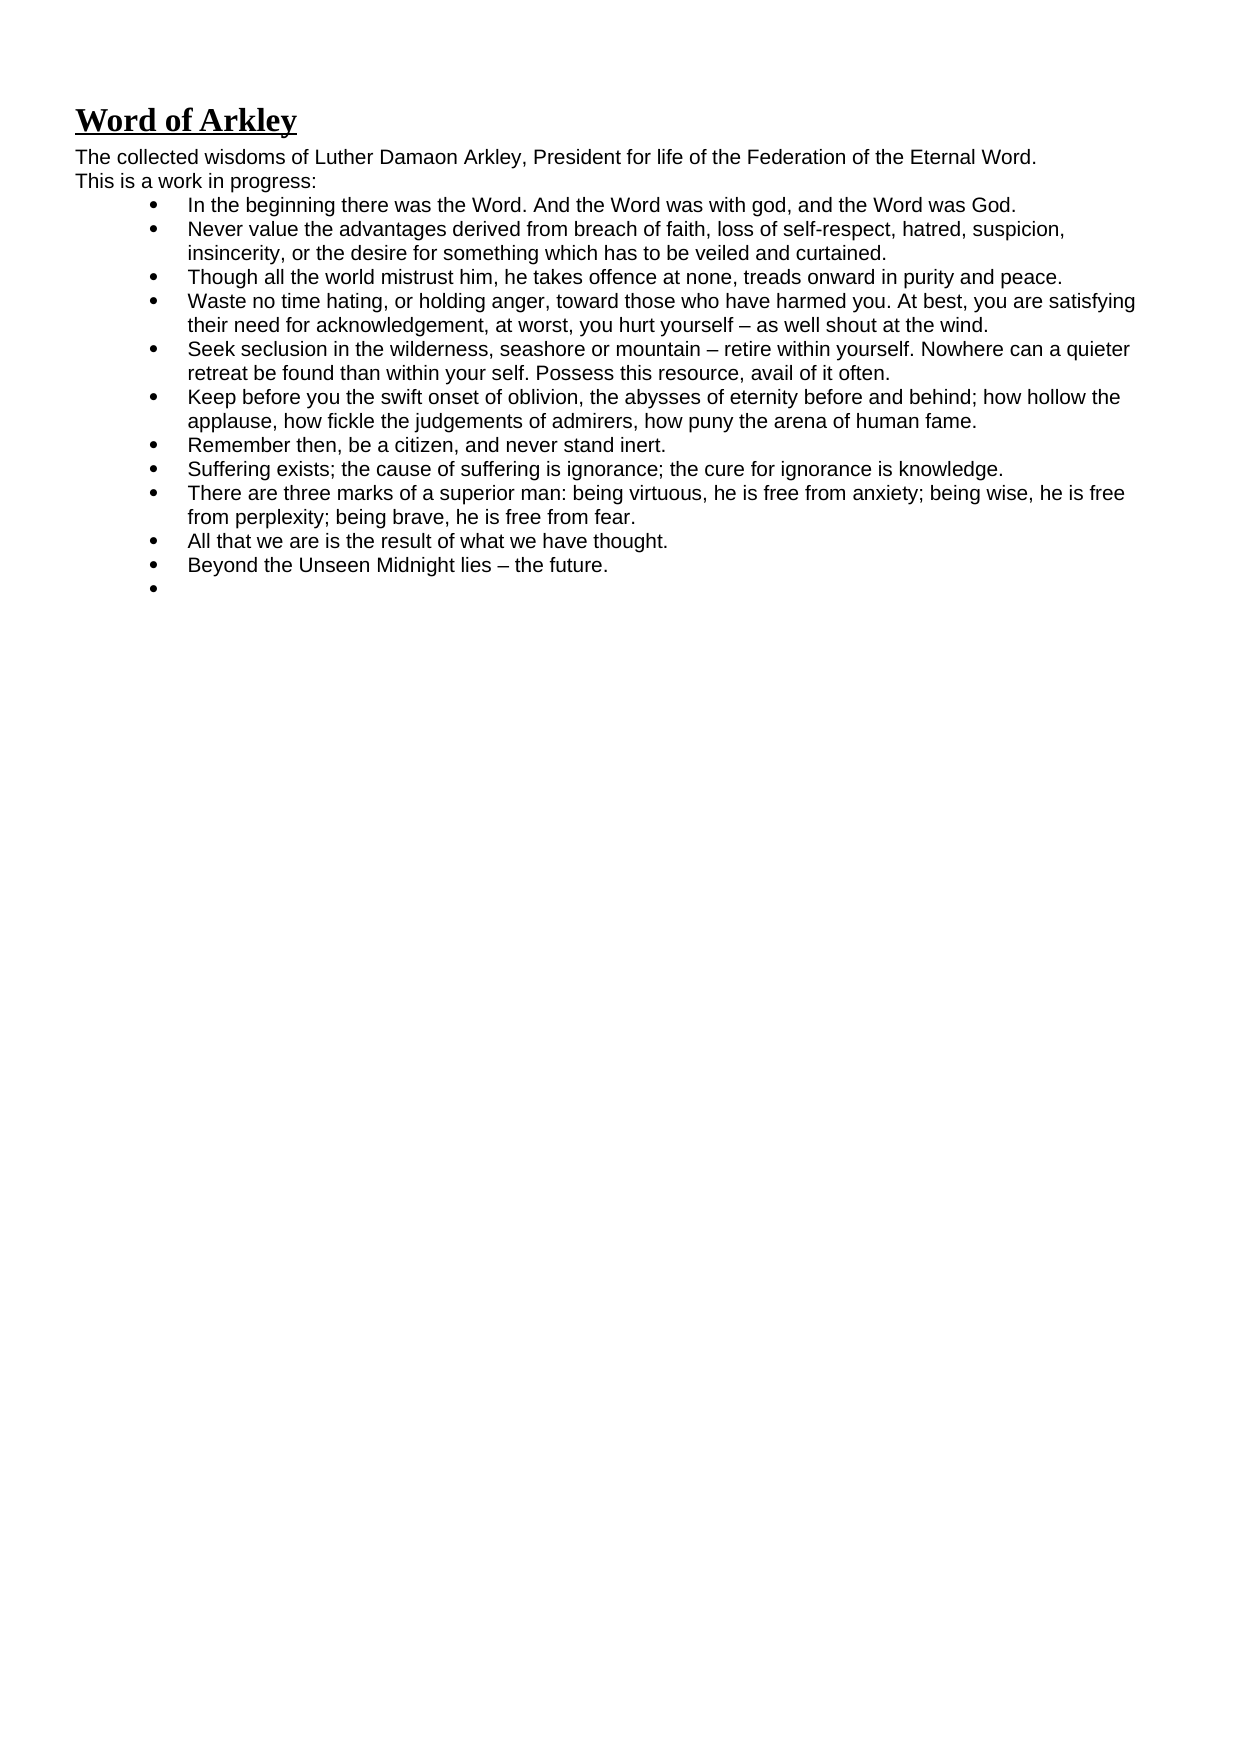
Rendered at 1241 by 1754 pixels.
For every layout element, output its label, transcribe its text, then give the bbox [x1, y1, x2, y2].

text This is a work in progress: [75, 168, 1165, 192]
text The collected wisdoms of Luther Damaon Arkley, President for life of the Federation of the Eternal Word. [75, 144, 1165, 168]
list Suffering exists; the cause of suffering is ignorance; the cure for ignorance is knowledge. [150, 457, 1165, 481]
list All that we are is the result of what we have thought. [150, 529, 1165, 553]
list Though all the world mistrust him, he takes offence at none, treads onward in purity and peace. [150, 264, 1165, 289]
list Remember then, be a citizen, and never stand inert. [150, 433, 1165, 457]
list Keep before you the swift onset of oblivion, the abysses of eternity before and behind; how hollow the applause, how fickle the judgements of admirers, how puny the arena of human fame. [150, 385, 1165, 433]
subtitle Word of Arkley [75, 100, 1165, 138]
list There are three marks of a superior man: being virtuous, he is free from anxiety; being wise, he is free from perplexity; being brave, he is free from fear. [150, 481, 1165, 529]
list Waste no time hating, or holding anger, toward those who have harmed you. At best, you are satisfying their need for acknowledgement, at worst, you hurt yourself – as well shout at the wind. [150, 289, 1165, 337]
list In the beginning there was the Word. And the Word was with god, and the Word was God. [150, 192, 1165, 217]
list Beyond the Unseen Midnight lies – the future. [150, 553, 1165, 577]
list Seek seclusion in the wilderness, seashore or mountain – retire within yourself. Nowhere can a quieter retreat be found than within your self. Possess this resource, avail of it often. [150, 337, 1165, 385]
list Never value the advantages derived from breach of faith, loss of self-respect, hatred, suspicion, insincerity, or the desire for something which has to be veiled and curtained. [150, 217, 1165, 264]
